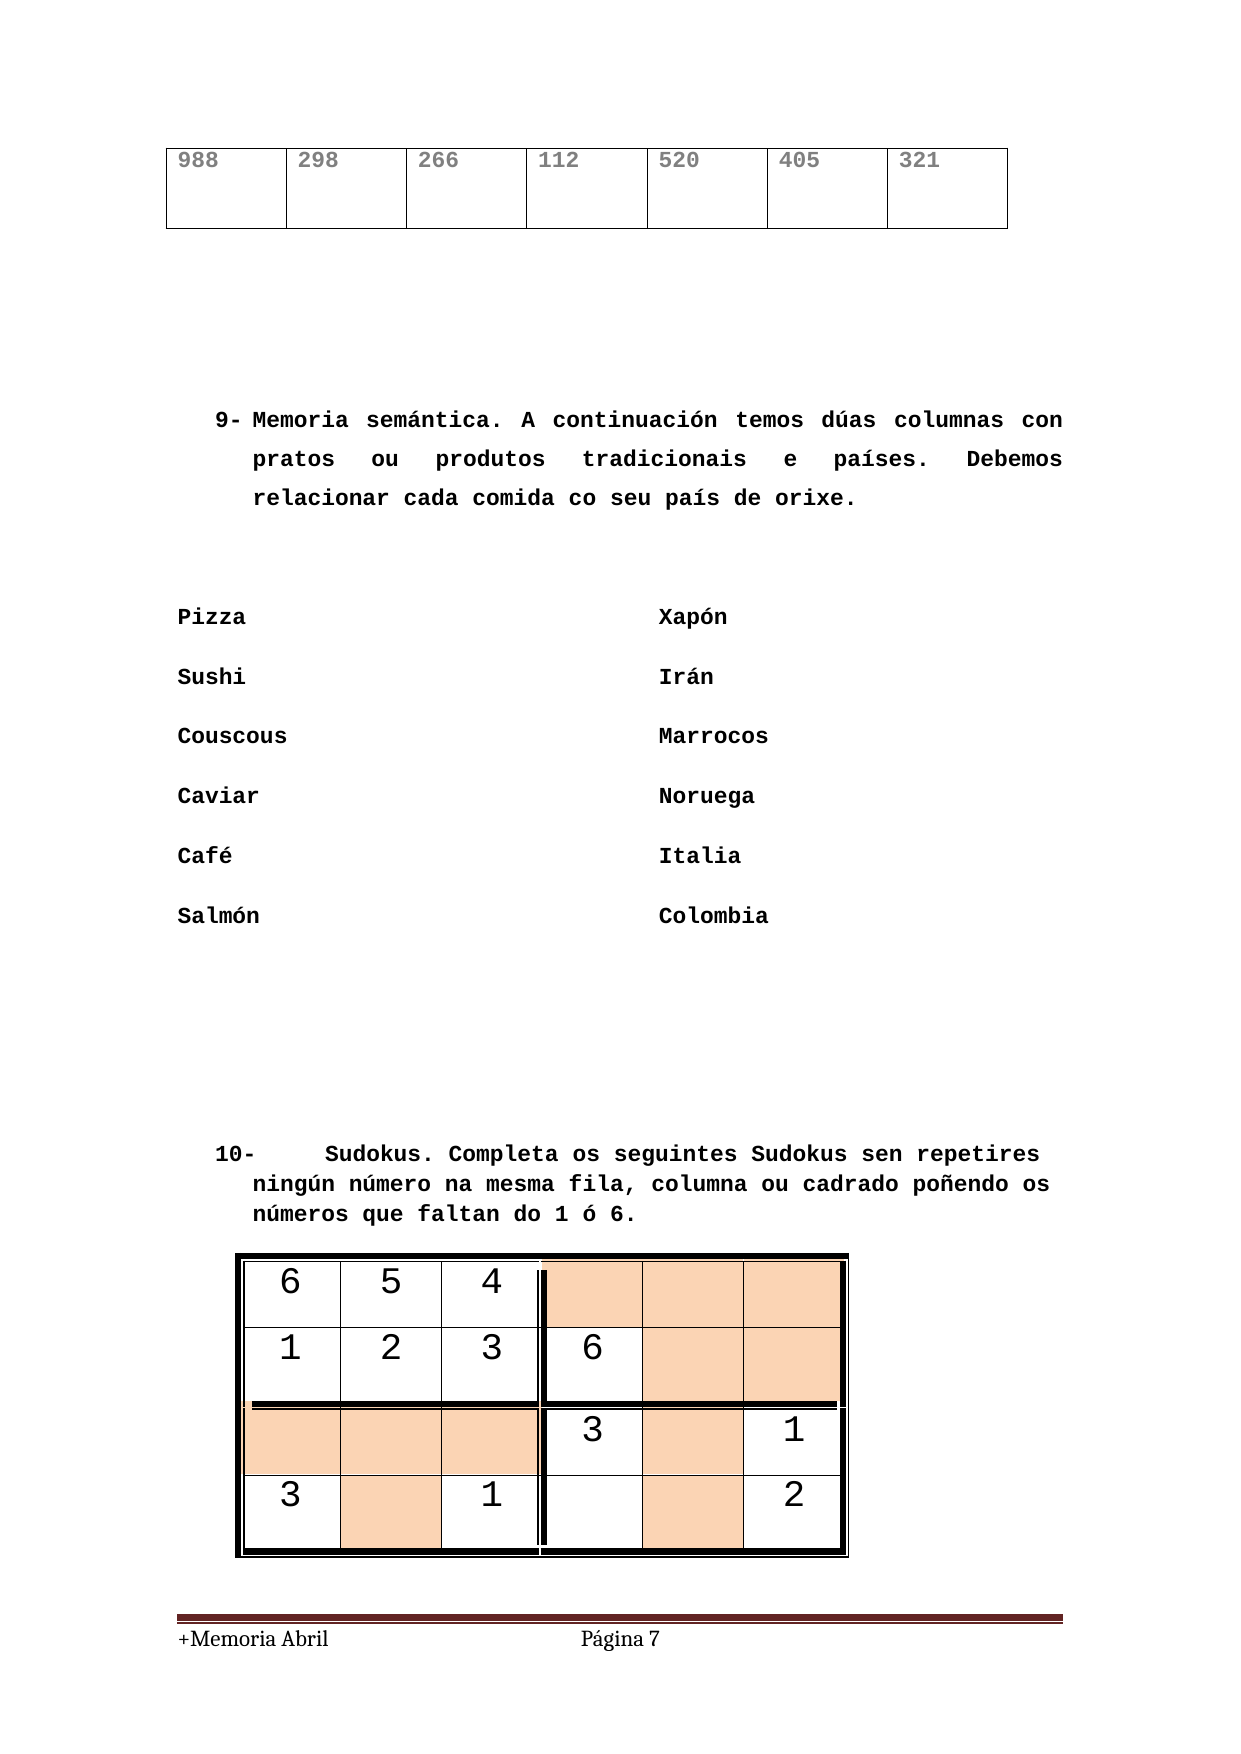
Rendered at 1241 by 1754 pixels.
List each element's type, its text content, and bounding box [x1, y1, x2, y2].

text Couscous Marrocos [177, 725, 1063, 751]
table_cell 1 [442, 1476, 542, 1548]
table_header [744, 1262, 840, 1327]
text Pizza Xapón [177, 606, 1063, 631]
table_header 6 [245, 1262, 340, 1327]
table_cell [241, 1401, 340, 1474]
text Café Italia [177, 844, 1063, 870]
table_cell 1 [245, 1328, 340, 1401]
table_cell [643, 1410, 743, 1474]
table_header [542, 1262, 642, 1327]
table_cell 112 [527, 149, 647, 228]
table_cell 266 [407, 149, 526, 228]
table_cell 1 [744, 1401, 844, 1474]
table_cell 2 [341, 1328, 441, 1401]
table_cell 6 [547, 1328, 642, 1401]
table_cell 2 [744, 1476, 840, 1548]
table_cell 3 [442, 1328, 537, 1401]
table_cell [744, 1328, 840, 1401]
text Salmón Colombia [177, 904, 1063, 930]
table_cell 520 [648, 149, 767, 228]
table_cell [542, 1476, 642, 1548]
table_header [643, 1262, 743, 1327]
table_header 4 [441, 1259, 542, 1327]
table_cell 3 [547, 1410, 642, 1474]
table_cell 298 [287, 149, 406, 228]
table_header 5 [341, 1262, 441, 1327]
list Sudokus. Completa os seguintes Sudokus sen repetires ningún número na mesma fila, columna ou cadrado poñendo os números que faltan do 1 ó 6. [215, 1143, 1063, 1228]
text Caviar Noruega [177, 784, 1063, 811]
table_cell 988 [167, 149, 286, 228]
table_cell [643, 1328, 743, 1401]
table_cell 321 [888, 149, 1007, 228]
table_cell [442, 1410, 537, 1474]
list Memoria semántica. A continuación temos dúas columnas con pratos ou produtos tradicionais e países. Debemos relacionar cada comida co seu país de orixe. [215, 408, 1063, 512]
text Sushi Irán [177, 665, 1063, 691]
table_cell [643, 1476, 743, 1548]
table_cell 3 [245, 1476, 340, 1548]
table_cell 405 [768, 149, 887, 228]
table_cell [341, 1476, 441, 1548]
table_cell [341, 1410, 441, 1474]
